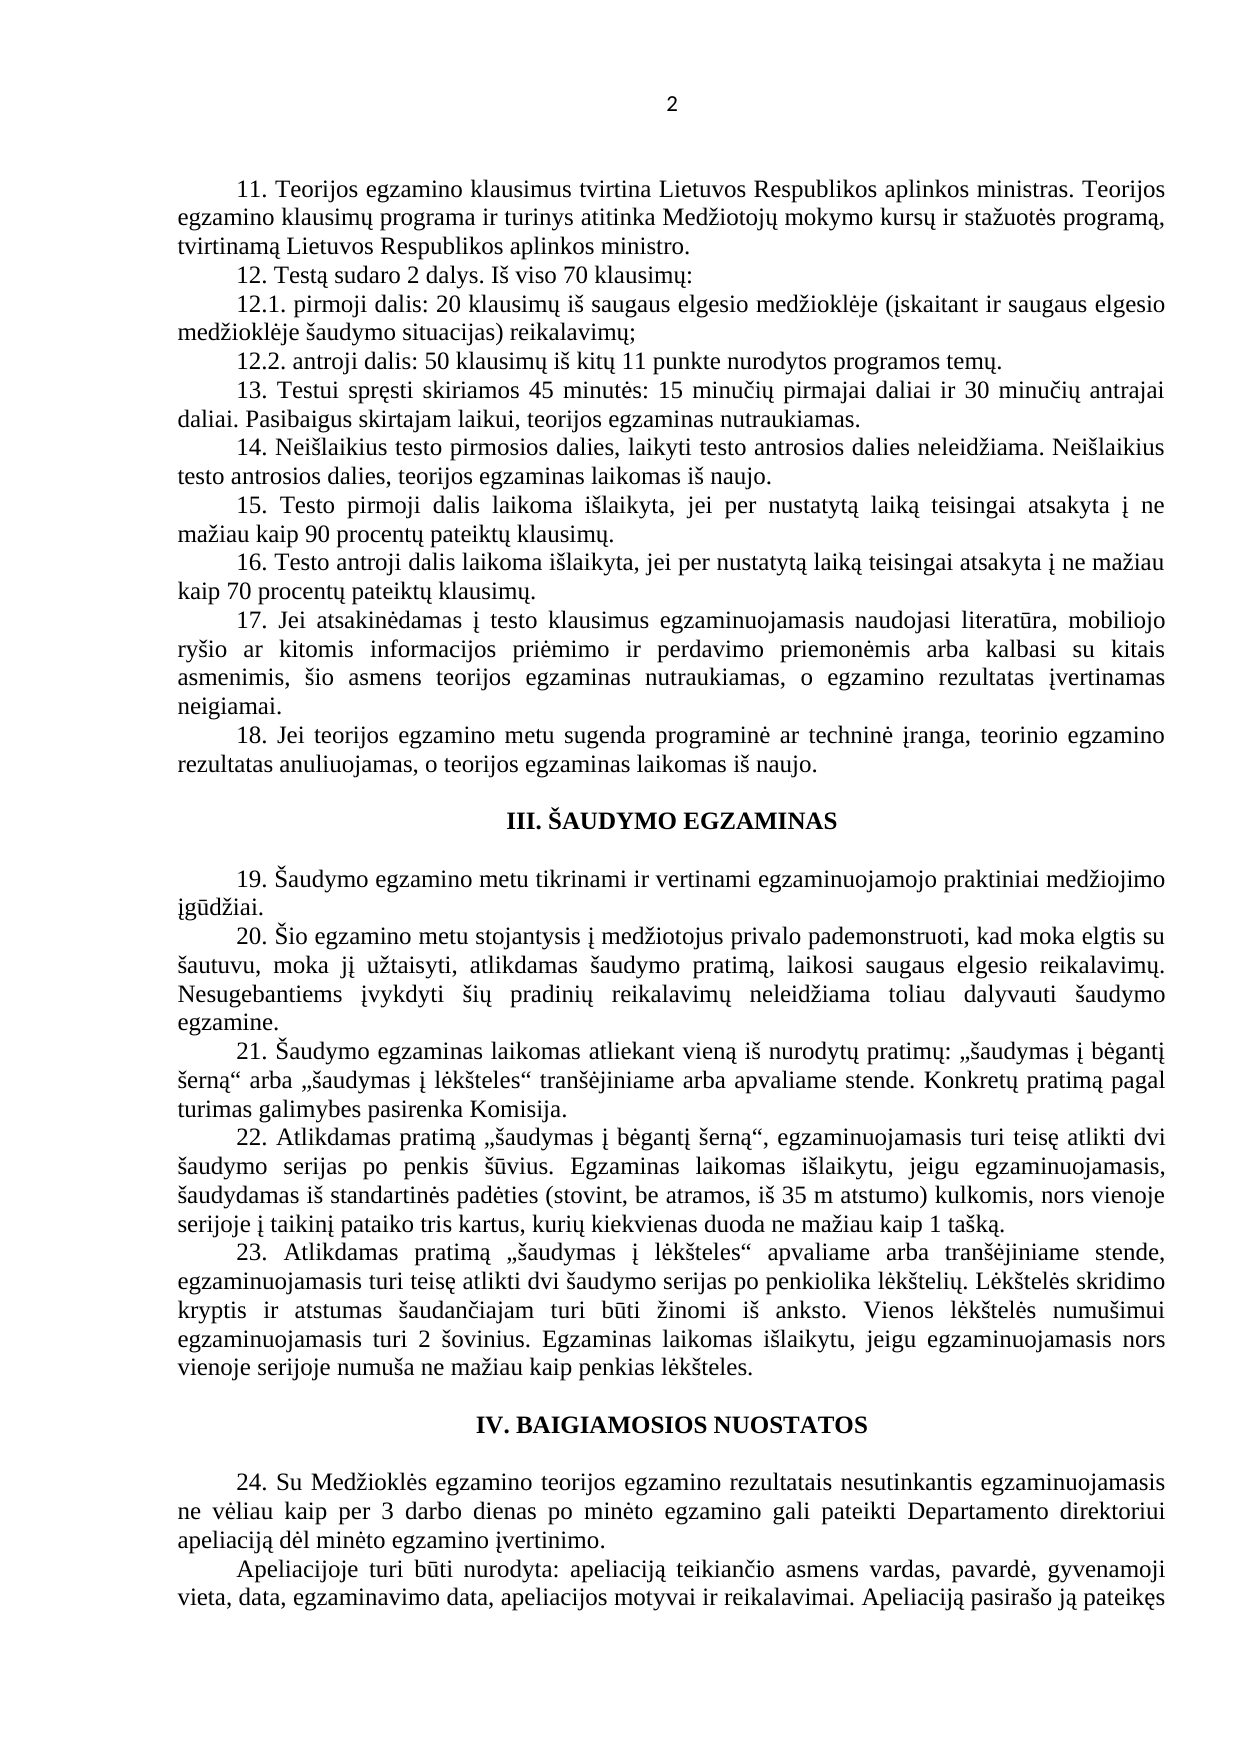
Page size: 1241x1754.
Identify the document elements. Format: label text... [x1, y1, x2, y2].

text III. ŠAUDYMO EGZAMINAS [177, 806, 1166, 835]
text 16. Testo antroji dalis laikoma išlaikyta, jei per nustatytą laiką teisingai atsakyta į ne mažiau kaip 70 procentų pateiktų klausimų. [177, 547, 1166, 605]
text 19. Šaudymo egzamino metu tikrinami ir vertinami egzaminuojamojo praktiniai medžiojimo įgūdžiai. [177, 864, 1166, 921]
text 15. Testo pirmoji dalis laikoma išlaikyta, jei per nustatytą laiką teisingai atsakyta į ne mažiau kaip 90 procentų pateiktų klausimų. [177, 490, 1166, 547]
text 21. Šaudymo egzaminas laikomas atliekant vieną iš nurodytų pratimų: „šaudymas į bėgantį šerną“ arba „šaudymas į lėkšteles“ tranšėjiniame arba apvaliame stende. Konkretų pratimą pagal turimas galimybes pasirenka Komisija. [177, 1036, 1166, 1122]
text 20. Šio egzamino metu stojantysis į medžiotojus privalo pademonstruoti, kad moka elgtis su šautuvu, moka jį užtaisyti, atlikdamas šaudymo pratimą, laikosi saugaus elgesio reikalavimų. Nesugebantiems įvykdyti šių pradinių reikalavimų neleidžiama toliau dalyvauti šaudymo egzamine. [177, 921, 1166, 1036]
text 14. Neišlaikius testo pirmosios dalies, laikyti testo antrosios dalies neleidžiama. Neišlaikius testo antrosios dalies, teorijos egzaminas laikomas iš naujo. [177, 432, 1166, 490]
text 22. Atlikdamas pratimą „šaudymas į bėgantį šerną“, egzaminuojamasis turi teisę atlikti dvi šaudymo serijas po penkis šūvius. Egzaminas laikomas išlaikytu, jeigu egzaminuojamasis, šaudydamas iš standartinės padėties (stovint, be atramos, iš 35 m atstumo) kulkomis, nors vienoje serijoje į taikinį pataiko tris kartus, kurių kiekvienas duoda ne mažiau kaip 1 tašką. [177, 1122, 1166, 1237]
text 24. Su Medžioklės egzamino teorijos egzamino rezultatais nesutinkantis egzaminuojamasis ne vėliau kaip per 3 darbo dienas po minėto egzamino gali pateikti Departamento direktoriui apeliaciją dėl minėto egzamino įvertinimo. [177, 1467, 1166, 1554]
text 12.2. antroji dalis: 50 klausimų iš kitų 11 punkte nurodytos programos temų. [177, 346, 1166, 375]
text 12.1. pirmoji dalis: 20 klausimų iš saugaus elgesio medžioklėje (įskaitant ir saugaus elgesio medžioklėje šaudymo situacijas) reikalavimų; [177, 289, 1166, 346]
text 11. Teorijos egzamino klausimus tvirtina Lietuvos Respublikos aplinkos ministras. Teorijos egzamino klausimų programa ir turinys atitinka Medžiotojų mokymo kursų ir stažuotės programą, tvirtinamą Lietuvos Respublikos aplinkos ministro. [177, 174, 1166, 260]
text Apeliacijoje turi būti nurodyta: apeliaciją teikiančio asmens vardas, pavardė, gyvenamoji vieta, data, egzaminavimo data, apeliacijos motyvai ir reikalavimai. Apeliaciją pasirašo ją pateikęs [177, 1554, 1166, 1611]
text 23. Atlikdamas pratimą „šaudymas į lėkšteles“ apvaliame arba tranšėjiniame stende, egzaminuojamasis turi teisę atlikti dvi šaudymo serijas po penkiolika lėkštelių. Lėkštelės skridimo kryptis ir atstumas šaudančiajam turi būti žinomi iš anksto. Vienos lėkštelės numušimui egzaminuojamasis turi 2 šovinius. Egzaminas laikomas išlaikytu, jeigu egzaminuojamasis nors vienoje serijoje numuša ne mažiau kaip penkias lėkšteles. [177, 1237, 1166, 1381]
text 18. Jei teorijos egzamino metu sugenda programinė ar techninė įranga, teorinio egzamino rezultatas anuliuojamas, o teorijos egzaminas laikomas iš naujo. [177, 720, 1166, 777]
text 17. Jei atsakinėdamas į testo klausimus egzaminuojamasis naudojasi literatūra, mobiliojo ryšio ar kitomis informacijos priėmimo ir perdavimo priemonėmis arba kalbasi su kitais asmenimis, šio asmens teorijos egzaminas nutraukiamas, o egzamino rezultatas įvertinamas neigiamai. [177, 605, 1166, 720]
text 13. Testui spręsti skiriamos 45 minutės: 15 minučių pirmajai daliai ir 30 minučių antrajai daliai. Pasibaigus skirtajam laikui, teorijos egzaminas nutraukiamas. [177, 375, 1166, 432]
text IV. BAIGIAMOSIOS NUOSTATOS [177, 1410, 1166, 1439]
text 12. Testą sudaro 2 dalys. Iš viso 70 klausimų: [177, 260, 1166, 289]
